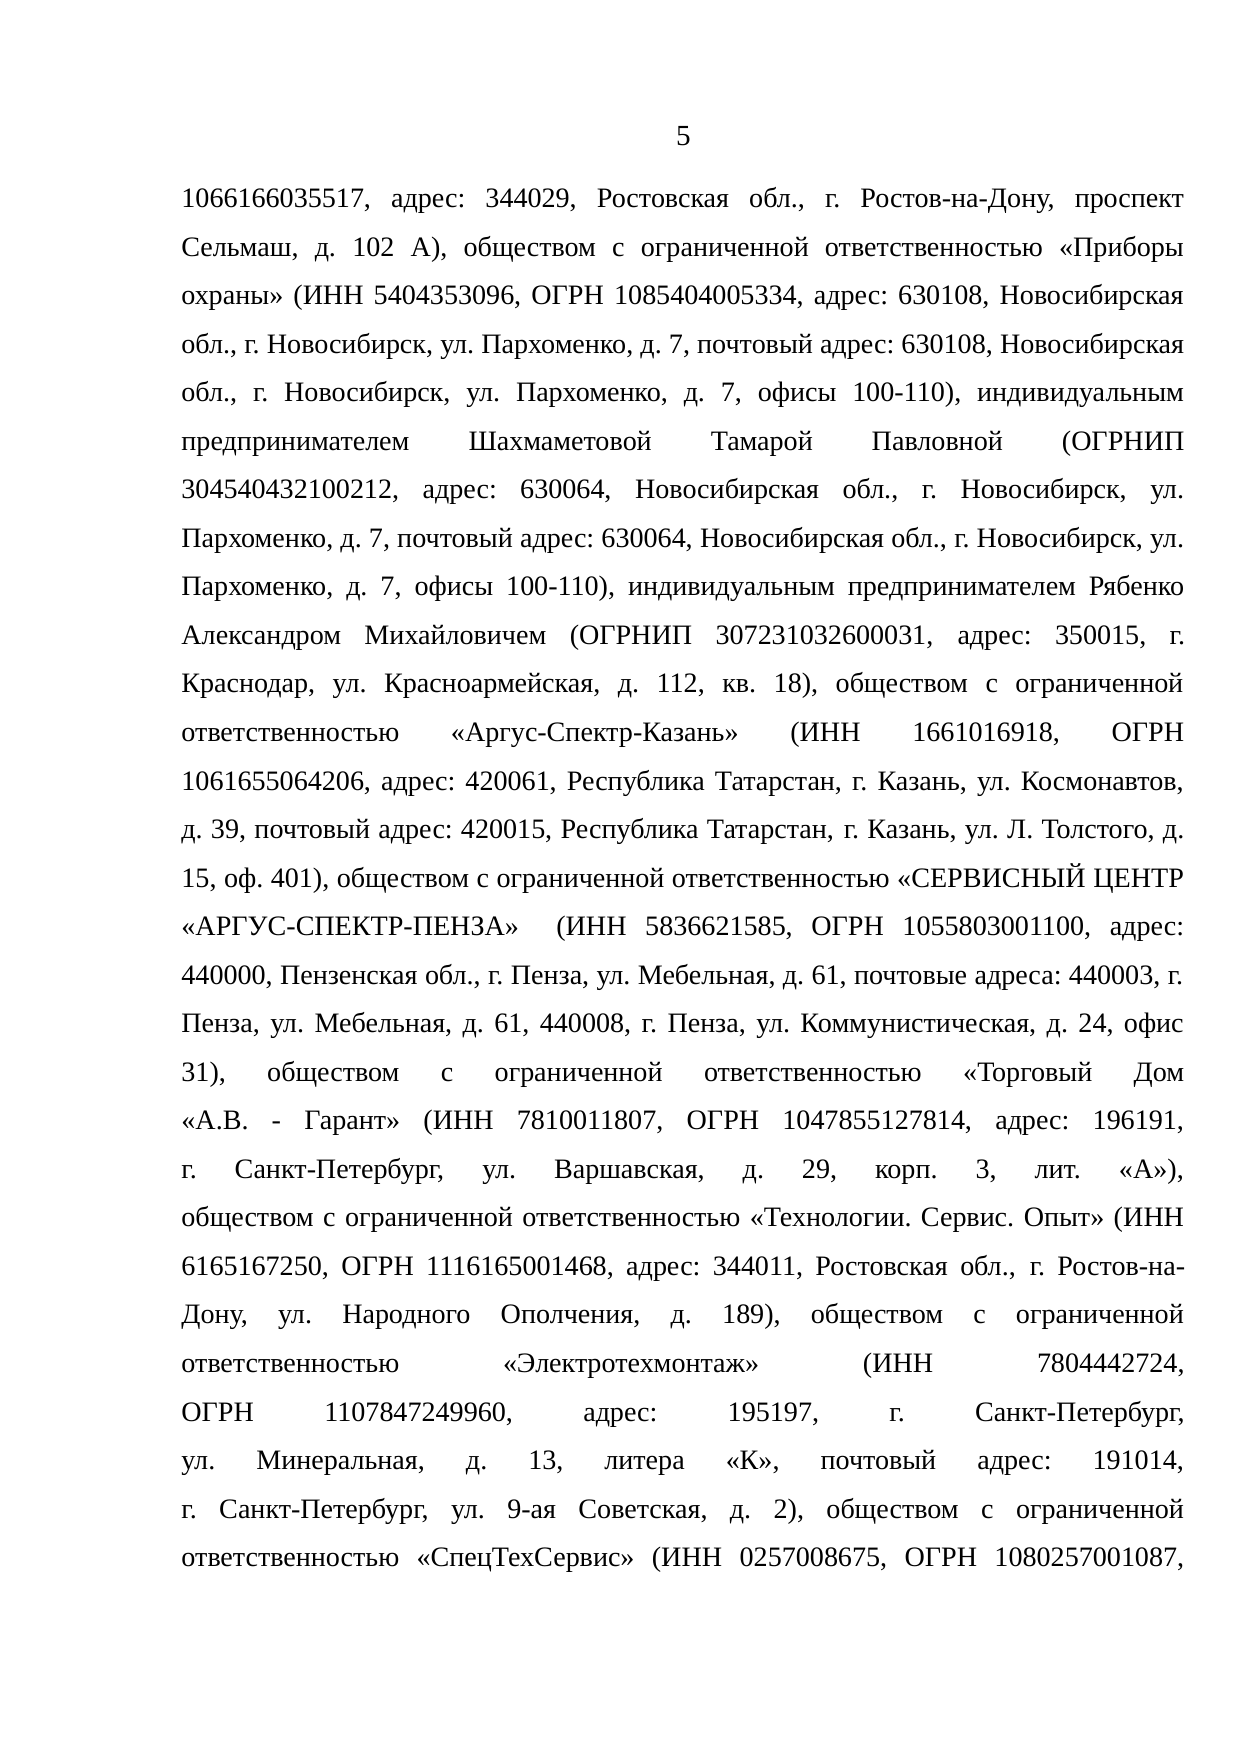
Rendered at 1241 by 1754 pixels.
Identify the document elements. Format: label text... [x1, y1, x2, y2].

text 1066166035517, адрес: 344029, Ростовская обл., г. Ростов-на-Дону, проспект Сельмаш, д. 102 А), обществом с ограниченной ответственностью «Приборы охраны» (ИНН 5404353096, ОГРН 1085404005334, адрес: 630108, Новосибирская обл., г. Новосибирск, ул. Пархоменко, д. 7, почтовый адрес: 630108, Новосибирская обл., г. Новосибирск, ул. Пархоменко, д. 7, офисы 100-110), индивидуальным предпринимателем Шахмаметовой Тамарой Павловной (ОГРНИП 304540432100212, адрес: 630064, Новосибирская обл., г. Новосибирск, ул. Пархоменко, д. 7, почтовый адрес: 630064, Новосибирская обл., г. Новосибирск, ул. Пархоменко, д. 7, офисы 100-110), индивидуальным предпринимателем Рябенко Александром Михайловичем (ОГРНИП 307231032600031, адрес: 350015, г. Краснодар, ул. Красноармейская, д. 112, кв. 18), обществом с ограниченной ответственностью «Аргус-Спектр-Казань» (ИНН 1661016918, ОГРН 1061655064206, адрес: 420061, Республика Татарстан, г. Казань, ул. Космонавтов, д. 39, почтовый адрес: 420015, Республика Татарстан, г. Казань, ул. Л. Толстого, д. 15, оф. 401), обществом с ограниченной ответственностью «СЕРВИСНЫЙ ЦЕНТР «АРГУС-СПЕКТР-ПЕНЗА» (ИНН 5836621585, ОГРН 1055803001100, адрес: 440000, Пензенская обл., г. Пенза, ул. Мебельная, д. 61, почтовые адреса: 440003, г. Пенза, ул. Мебельная, д. 61, 440008, г. Пенза, ул. Коммунистическая, д. 24, офис 31), обществом с ограниченной ответственностью «Торговый Дом «А.В. - Гарант» (ИНН 7810011807, ОГРН 1047855127814, адрес: 196191, г. Санкт-Петербург, ул. Варшавская, д. 29, корп. 3, лит. «А»), обществом с ограниченной ответственностью «Технологии. Сервис. Опыт» (ИНН 6165167250, ОГРН 1116165001468, адрес: 344011, Ростовская обл., г. Ростов-на-Дону, ул. Народного Ополчения, д. 189), обществом с ограниченной ответственностью «Электротехмонтаж» (ИНН 7804442724, ОГРН 1107847249960, адрес: 195197, г. Санкт-Петербург, ул. Минеральная, д. 13, литера «К», почтовый адрес: 191014, г. Санкт-Петербург, ул. 9-ая Советская, д. 2), обществом с ограниченной ответственностью «СпецТехСервис» (ИНН 0257008675, ОГРН 1080257001087, [181, 181, 1185, 1573]
